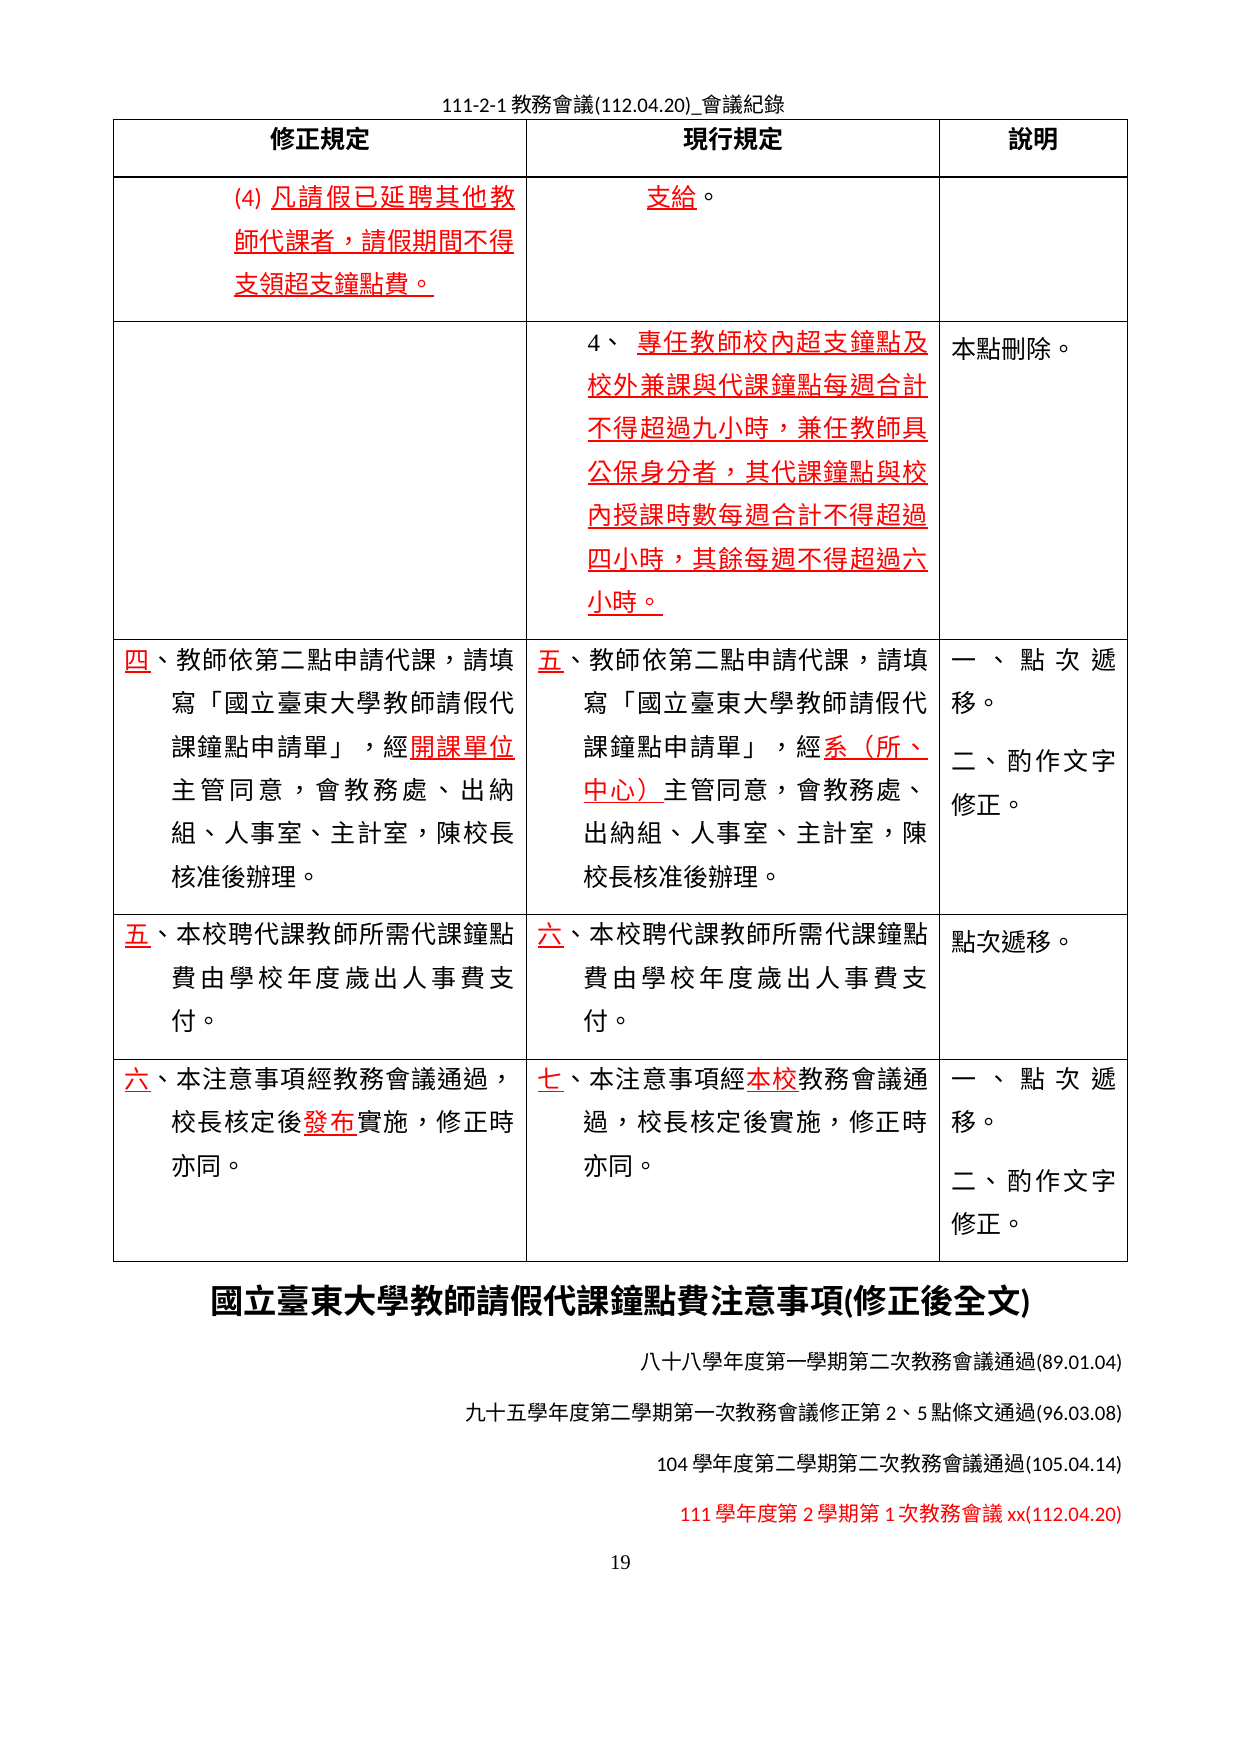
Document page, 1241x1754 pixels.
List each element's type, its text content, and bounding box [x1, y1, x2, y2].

text 111學年度第2學期第1次教務會議xx(112.04.20) [118, 1498, 1122, 1528]
table_cell 代課教師授課鐘點費之支給，依下列方式辦理： 代課教師應優先以校內且專業相近之專任教師擔任。 如因專業不同，得經學校同意延聘校外合格教師兼代。 代課教師鐘點費比照教師鐘點費支給基準。 凡請假已延聘其他教師代課者，請假期間不得支領超支鐘點費。 [114, 178, 526, 321]
table_cell 五、教師依第二點申請代課，請填寫「國立臺東大學教師請假代課鐘點申請單」，經系（所、中心）主管同意，會教務處、出納組、人事室、主計室，陳校長核准後辦理。 [527, 640, 939, 914]
text 104學年度第二學期第二次教務會議通過(105.04.14) [118, 1447, 1122, 1477]
table_cell 七、本注意事項經本校教務會議通過，校長核定後實施，修正時亦同。 [527, 1060, 939, 1261]
text 國立臺東大學教師請假代課鐘點費注意事項(修正後全文) [118, 1274, 1122, 1323]
table_cell 一、點次遞移。 二、酌作文字修正。 [940, 1060, 1127, 1261]
table_cell 五、本校聘代課教師所需代課鐘點費由學校年度歲出人事費支付。 [114, 915, 526, 1058]
table_header 現行規定 [527, 120, 939, 176]
table_header 修正規定 [114, 120, 526, 176]
table_cell 代課教師授課鐘點費之支給，依下列方式辦理： 代課教師應優先以校內基本授課時數不足之專任教師擔任。 如因專業不同，得經學校同意延聘校外合格教師兼代。 代課教師鐘點費比照各級兼課教師鐘點費標準支給。 [527, 178, 939, 321]
table_header 說明 [940, 120, 1127, 176]
table_cell 一、點次遞移。 二、酌作文字修正。 [940, 640, 1127, 914]
table_cell [940, 178, 1127, 321]
table_cell 六、本注意事項經教務會議通過，校長核定後發布實施，修正時亦同。 [114, 1060, 526, 1261]
table_cell 四、教師依第二點申請代課，請填寫「國立臺東大學教師請假代課鐘點申請單」，經開課單位主管同意，會教務處、出納組、人事室、主計室，陳校長核准後辦理。 [114, 640, 526, 914]
table_cell 六、本校聘代課教師所需代課鐘點費由學校年度歲出人事費支付。 [527, 915, 939, 1058]
text 九十五學年度第二學期第一次教務會議修正第2、5點條文通過(96.03.08) [118, 1396, 1122, 1426]
table_cell 專任教師校內超支鐘點及校外兼課與代課鐘點每週合計不得超過九小時，兼任教師具公保身分者，其代課鐘點與校內授課時數每週合計不得超過四小時，其餘每週不得超過六小時。 [527, 322, 939, 639]
text 八十八學年度第一學期第二次教務會議通過(89.01.04) [118, 1345, 1122, 1375]
table_cell 點次遞移。 [940, 915, 1127, 1058]
table_cell 本點刪除。 [940, 322, 1127, 639]
table_cell [114, 322, 526, 639]
